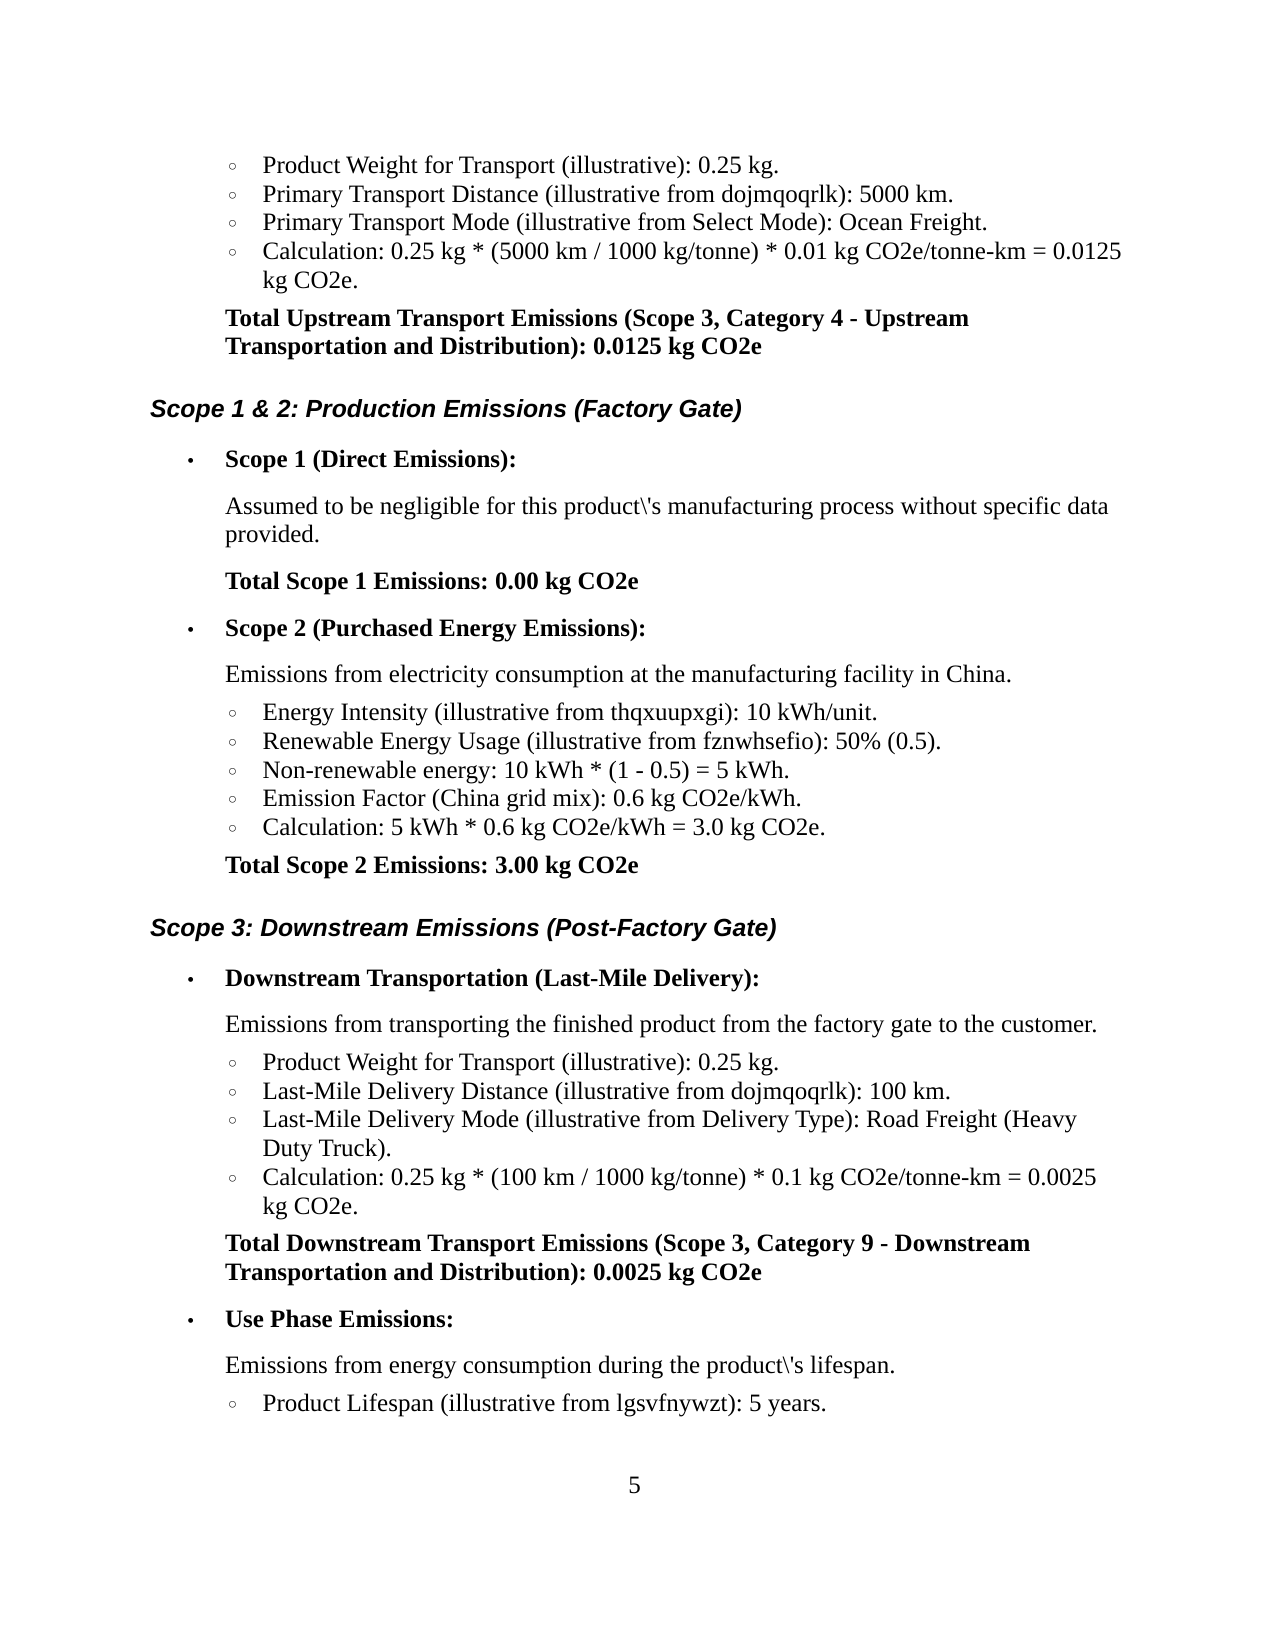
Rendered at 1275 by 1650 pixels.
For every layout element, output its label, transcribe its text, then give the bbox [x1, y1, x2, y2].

list Calculation: 5 kWh * 0.6 kg CO2e/kWh = 3.0 kg CO2e. [225, 812, 1125, 841]
list Emissions from electricity consumption at the manufacturing facility in China. [187, 659, 1125, 688]
list Scope 1 (Direct Emissions): [187, 444, 1125, 473]
list Last-Mile Delivery Distance (illustrative from dojmqoqrlk): 100 km. [225, 1076, 1125, 1104]
list Non-renewable energy: 10 kWh * (1 - 0.5) = 5 kWh. [225, 755, 1125, 783]
list Product Weight for Transport (illustrative): 0.25 kg. [225, 1047, 1125, 1076]
subtitle Scope 3: Downstream Emissions (Post-Factory Gate) [150, 913, 1125, 941]
list Scope 2 (Purchased Energy Emissions): [187, 613, 1125, 642]
list Total Scope 1 Emissions: 0.00 kg CO2e [187, 566, 1125, 595]
list Energy Intensity (illustrative from thqxuupxgi): 10 kWh/unit. [225, 697, 1125, 726]
list Total Downstream Transport Emissions (Scope 3, Category 9 - Downstream Transportation and Distribution): 0.0025 kg CO2e [187, 1228, 1125, 1286]
list Total Scope 2 Emissions: 3.00 kg CO2e [187, 850, 1125, 879]
list Product Lifespan (illustrative from lgsvfnywzt): 5 years. [225, 1388, 1125, 1417]
list Assumed to be negligible for this product\'s manufacturing process without specific data provided. [187, 491, 1125, 548]
list Calculation: 0.25 kg * (5000 km / 1000 kg/tonne) * 0.01 kg CO2e/tonne-km = 0.0125 kg CO2e. [225, 236, 1125, 294]
list Total Upstream Transport Emissions (Scope 3, Category 4 - Upstream Transportation and Distribution): 0.0125 kg CO2e [187, 303, 1125, 360]
list Product Weight for Transport (illustrative): 0.25 kg. [225, 150, 1125, 179]
list Calculation: 0.25 kg * (100 km / 1000 kg/tonne) * 0.1 kg CO2e/tonne-km = 0.0025 kg CO2e. [225, 1162, 1125, 1219]
list Use Phase Emissions: [187, 1304, 1125, 1333]
list Downstream Transportation (Last-Mile Delivery): [187, 963, 1125, 991]
list Last-Mile Delivery Mode (illustrative from Delivery Type): Road Freight (Heavy Duty Truck). [225, 1104, 1125, 1162]
list Primary Transport Mode (illustrative from Select Mode): Ocean Freight. [225, 207, 1125, 236]
list Renewable Energy Usage (illustrative from fznwhsefio): 50% (0.5). [225, 726, 1125, 755]
list Emissions from energy consumption during the product\'s lifespan. [187, 1351, 1125, 1379]
list Primary Transport Distance (illustrative from dojmqoqrlk): 5000 km. [225, 179, 1125, 207]
subtitle Scope 1 & 2: Production Emissions (Factory Gate) [150, 394, 1125, 423]
list Emission Factor (China grid mix): 0.6 kg CO2e/kWh. [225, 783, 1125, 812]
list Emissions from transporting the finished product from the factory gate to the customer. [187, 1009, 1125, 1038]
